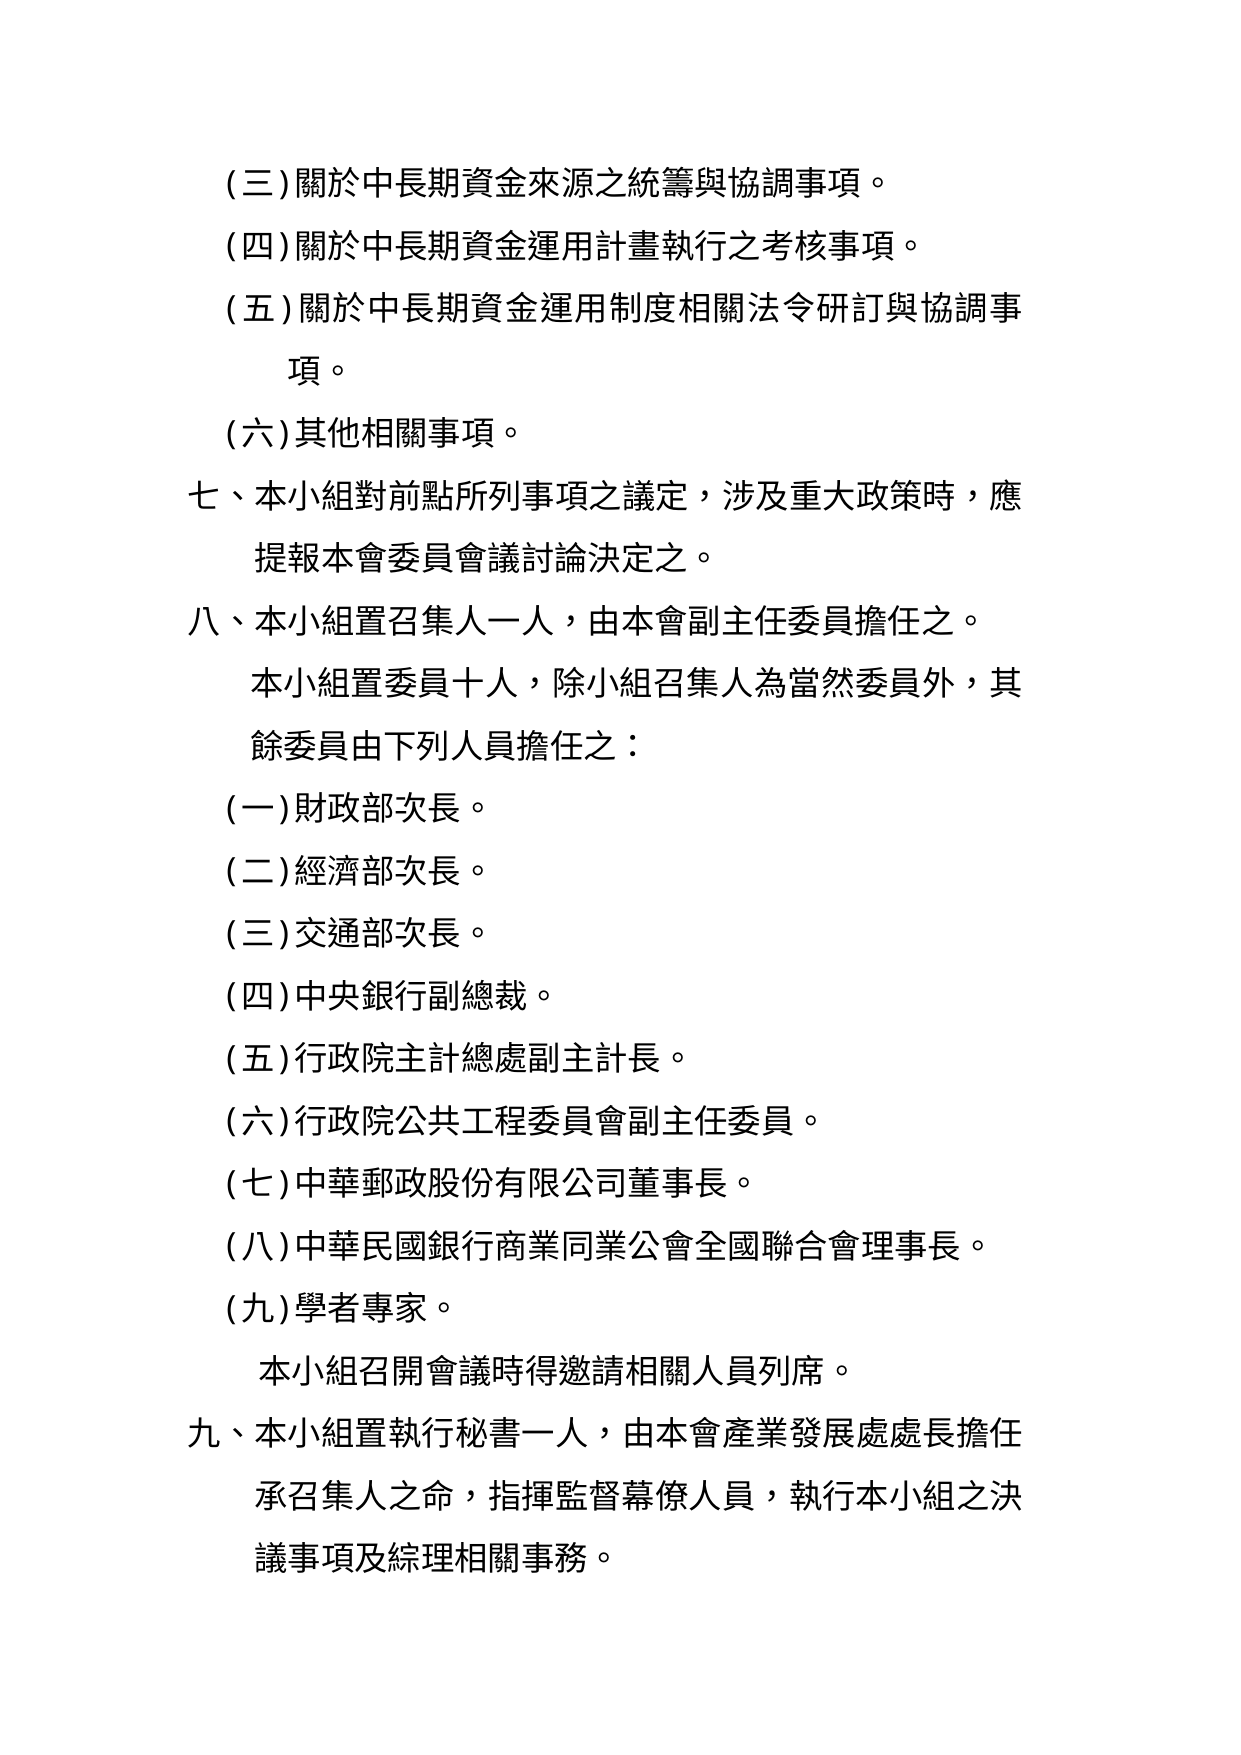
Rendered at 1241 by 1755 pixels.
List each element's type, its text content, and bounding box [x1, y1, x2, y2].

text (一)財政部次長。 [187, 764, 1025, 827]
text 本小組置委員十人，除小組召集人為當然委員外，其餘委員由下列人員擔任之： [250, 639, 1025, 764]
text 九、本小組置執行秘書一人，由本會產業發展處處長擔任，承召集人之命，指揮監督幕僚人員，執行本小組之決議事項及綜理相關事務。 [187, 1389, 1025, 1577]
text (六)行政院公共工程委員會副主任委員。 [187, 1077, 1025, 1139]
text 七、本小組對前點所列事項之議定，涉及重大政策時，應提報本會委員會議討論決定之。 [187, 452, 1025, 577]
text (三)交通部次長。 [187, 889, 1025, 952]
text (四)中央銀行副總裁。 [187, 952, 1025, 1014]
text (四)關於中長期資金運用計畫執行之考核事項。 [187, 202, 1025, 264]
text (六)其他相關事項。 [187, 389, 1025, 452]
text (五)關於中長期資金運用制度相關法令研訂與協調事項。 [221, 264, 1025, 389]
text 本小組召開會議時得邀請相關人員列席。 [225, 1327, 1025, 1389]
text (二)經濟部次長。 [187, 827, 1025, 889]
text (三)關於中長期資金來源之統籌與協調事項。 [187, 139, 1025, 202]
text (七)中華郵政股份有限公司董事長。 [187, 1139, 1025, 1202]
text (五)行政院主計總處副主計長。 [187, 1014, 1025, 1077]
text (九)學者專家。 [187, 1264, 1025, 1327]
text 八、本小組置召集人一人，由本會副主任委員擔任之。 [187, 577, 1025, 639]
text (八)中華民國銀行商業同業公會全國聯合會理事長。 [187, 1202, 1025, 1264]
